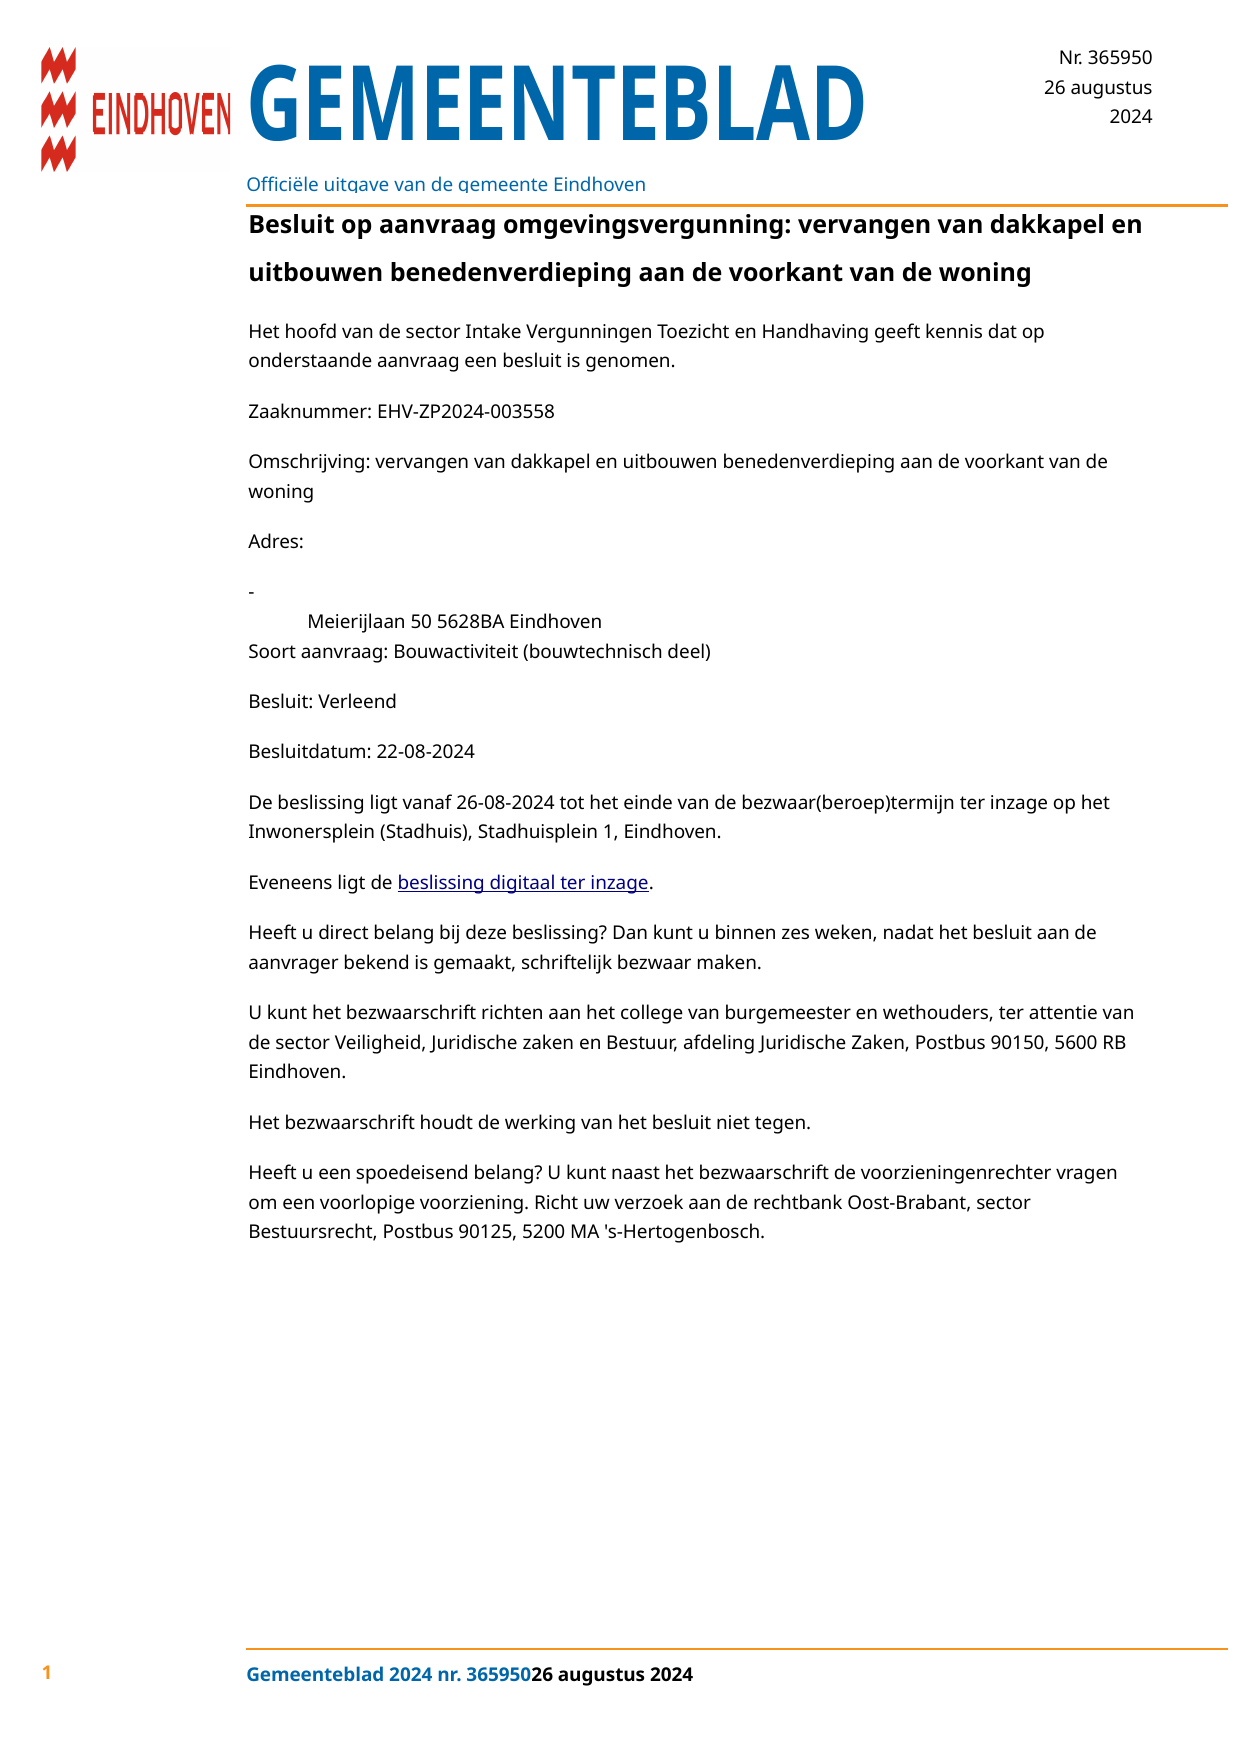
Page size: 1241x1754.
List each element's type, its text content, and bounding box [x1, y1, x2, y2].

text Heeft u een spoedeisend belang? U kunt naast het bezwaarschrift de voorzieningenrechter vragen om een voorlopige voorziening. Richt uw verzoek aan de rechtbank Oost-Brabant, sector Bestuursrecht, Postbus 90125, 5200 MA 's-Hertogenbosch. [248, 1159, 1152, 1244]
text Besluit: Verleend [248, 688, 1152, 714]
text Zaaknummer: EHV-ZP2024-003558 [248, 398, 1152, 424]
text U kunt het bezwaarschrift richten aan het college van burgemeester en wethouders, ter attentie van de sector Veiligheid, Juridische zaken en Bestuur, afdeling Juridische Zaken, Postbus 90150, 5600 RB Eindhoven. [248, 999, 1152, 1084]
text Omschrijving: vervangen van dakkapel en uitbouwen benedenverdieping aan de voorkant van de woning [248, 448, 1152, 504]
text Besluit op aanvraag omgevingsvergunning: vervangen van dakkapel en uitbouwen benedenverdieping aan de voorkant van de woning [248, 207, 1152, 288]
text Het bezwaarschrift houdt de werking van het besluit niet tegen. [248, 1109, 1152, 1135]
text Besluitdatum: 22-08-2024 [248, 739, 1152, 764]
text Adres: [248, 528, 1152, 554]
text Soort aanvraag: Bouwactiviteit (bouwtechnisch deel) [248, 638, 1152, 664]
picture [41, 47, 231, 172]
text Heeft u direct belang bij deze beslissing? Dan kunt u binnen zes weken, nadat het besluit aan de aanvrager bekend is gemaakt, schriftelijk bezwaar maken. [248, 919, 1152, 975]
text Het hoofd van de sector Intake Vergunningen Toezicht en Handhaving geeft kennis dat op onderstaande aanvraag een besluit is genomen. [248, 318, 1152, 373]
text Eveneens ligt de beslissing digitaal ter inzage. [248, 869, 1152, 895]
text De beslissing ligt vanaf 26-08-2024 tot het einde van de bezwaar(beroep)termijn ter inzage op het Inwonersplein (Stadhuis), Stadhuisplein 1, Eindhoven. [248, 789, 1152, 844]
list Meierijlaan 50 5628BA Eindhoven [248, 608, 1152, 634]
